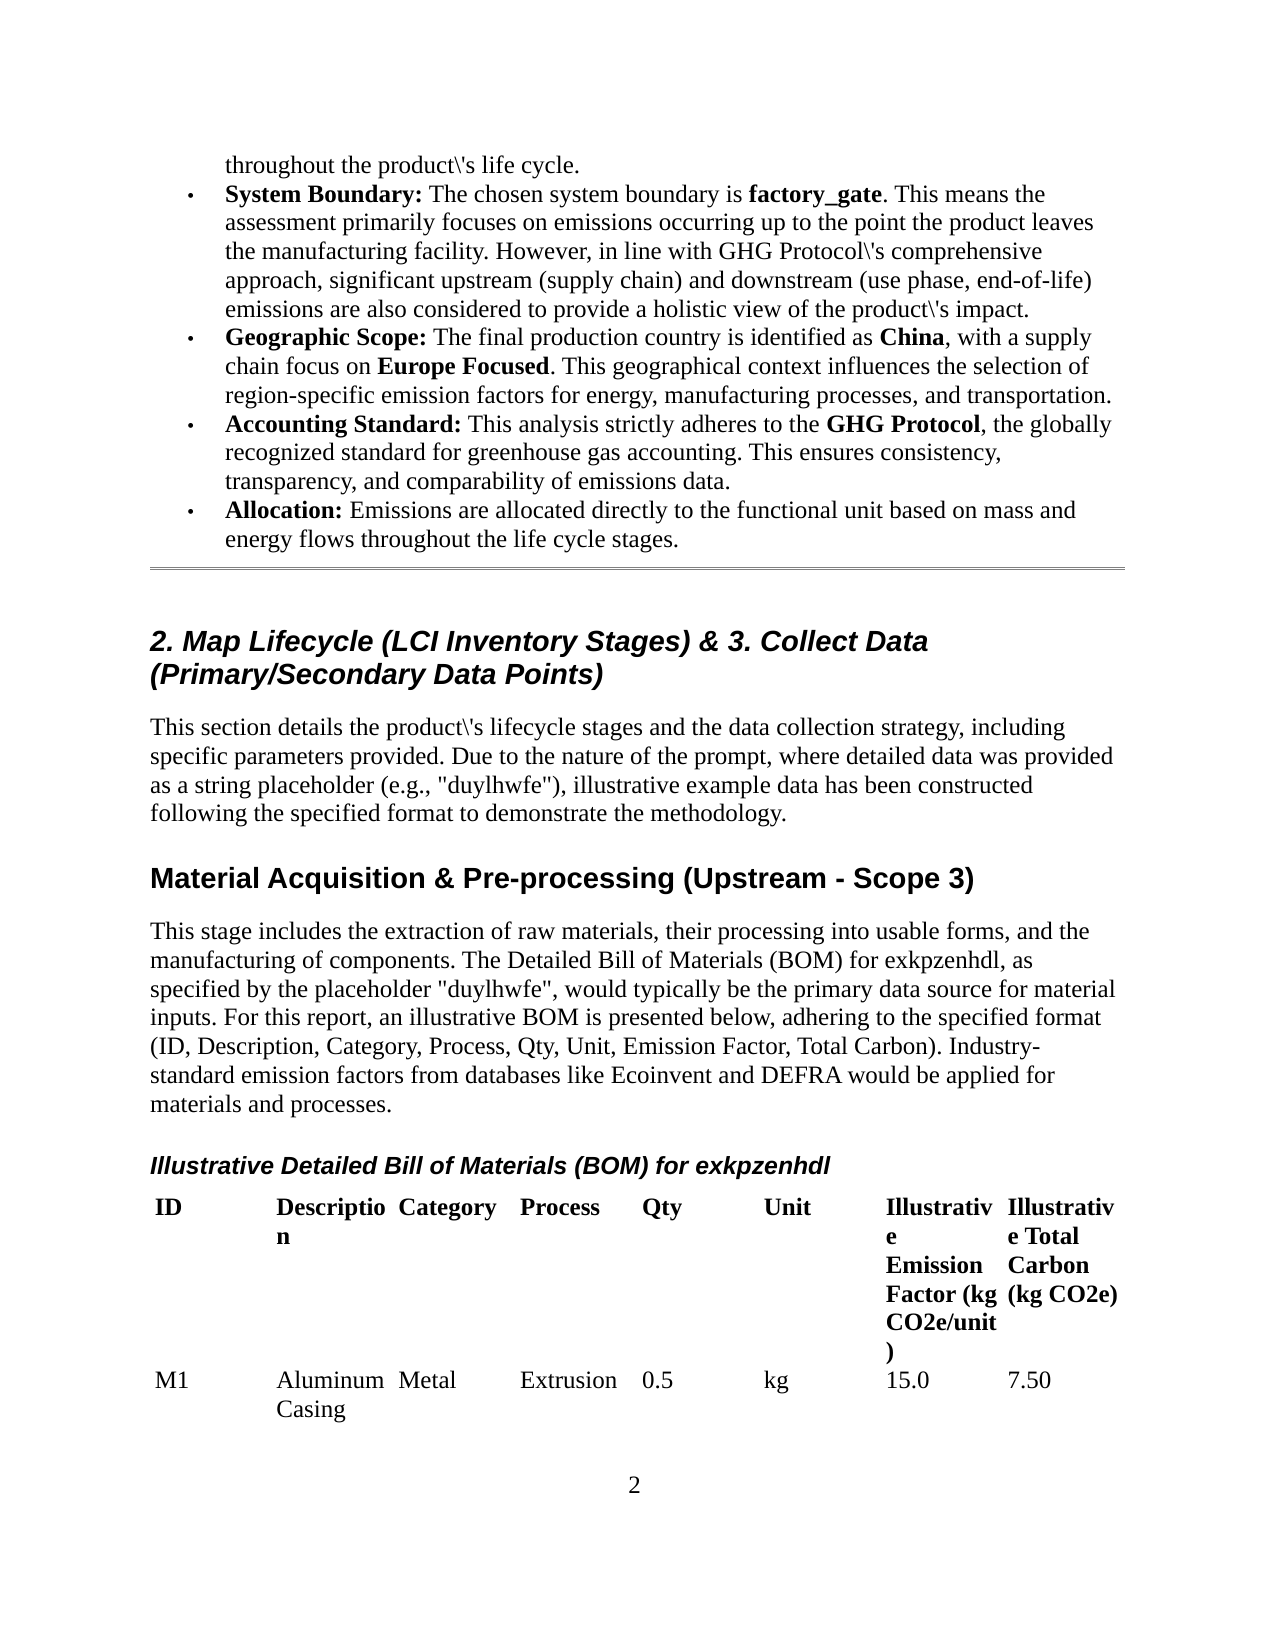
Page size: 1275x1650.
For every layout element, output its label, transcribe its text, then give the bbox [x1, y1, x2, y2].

table_cell Metal [394, 1365, 516, 1422]
table_cell Aluminum Casing [272, 1365, 394, 1422]
table_cell Extrusion [516, 1365, 637, 1422]
table_cell 7.50 [1003, 1365, 1125, 1422]
table_cell M1 [150, 1365, 272, 1422]
list Geographic Scope: The final production country is identified as China, with a supply chain focus on Europe Focused. This geographical context influences the selection of region-specific emission factors for energy, manufacturing processes, and transportation. [187, 322, 1125, 409]
table_cell kg [759, 1365, 881, 1422]
text This section details the product\'s lifecycle stages and the data collection strategy, including specific parameters provided. Due to the nature of the prompt, where detailed data was provided as a string placeholder (e.g., "duylhwfe"), illustrative example data has been constructed following the specified format to demonstrate the methodology. [150, 712, 1125, 827]
subtitle 2. Map Lifecycle (LCI Inventory Stages) & 3. Collect Data (Primary/Secondary Data Points) [150, 624, 1125, 691]
table_cell 15.0 [881, 1365, 1003, 1422]
table_header Process [516, 1193, 637, 1365]
text This stage includes the extraction of raw materials, their processing into usable forms, and the manufacturing of components. The Detailed Bill of Materials (BOM) for exkpzenhdl, as specified by the placeholder "duylhwfe", would typically be the primary data source for material inputs. For this report, an illustrative BOM is presented below, adhering to the specified format (ID, Description, Category, Process, Qty, Unit, Emission Factor, Total Carbon). Industry-standard emission factors from databases like Ecoinvent and DEFRA would be applied for materials and processes. [150, 916, 1125, 1117]
table_header Category [394, 1193, 516, 1365]
table_header ID [150, 1193, 272, 1365]
subtitle Illustrative Detailed Bill of Materials (BOM) for exkpzenhdl [150, 1151, 1125, 1180]
table_header Illustrative Emission Factor (kg CO2e/unit) [881, 1193, 1003, 1365]
table_header Illustrative Total Carbon (kg CO2e) [1003, 1193, 1125, 1365]
list Accounting Standard: This analysis strictly adheres to the GHG Protocol, the globally recognized standard for greenhouse gas accounting. This ensures consistency, transparency, and comparability of emissions data. [187, 409, 1125, 495]
list Allocation: Emissions are allocated directly to the functional unit based on mass and energy flows throughout the life cycle stages. [187, 495, 1125, 552]
subtitle Material Acquisition & Pre-processing (Upstream - Scope 3) [150, 861, 1125, 895]
table_cell 0.5 [638, 1365, 759, 1422]
list throughout the product\'s life cycle. [187, 150, 1125, 179]
table_header Description [272, 1193, 394, 1365]
table_header Unit [759, 1193, 881, 1365]
list System Boundary: The chosen system boundary is factory_gate. This means the assessment primarily focuses on emissions occurring up to the point the product leaves the manufacturing facility. However, in line with GHG Protocol\'s comprehensive approach, significant upstream (supply chain) and downstream (use phase, end-of-life) emissions are also considered to provide a holistic view of the product\'s impact. [187, 179, 1125, 322]
table_header Qty [638, 1193, 759, 1365]
